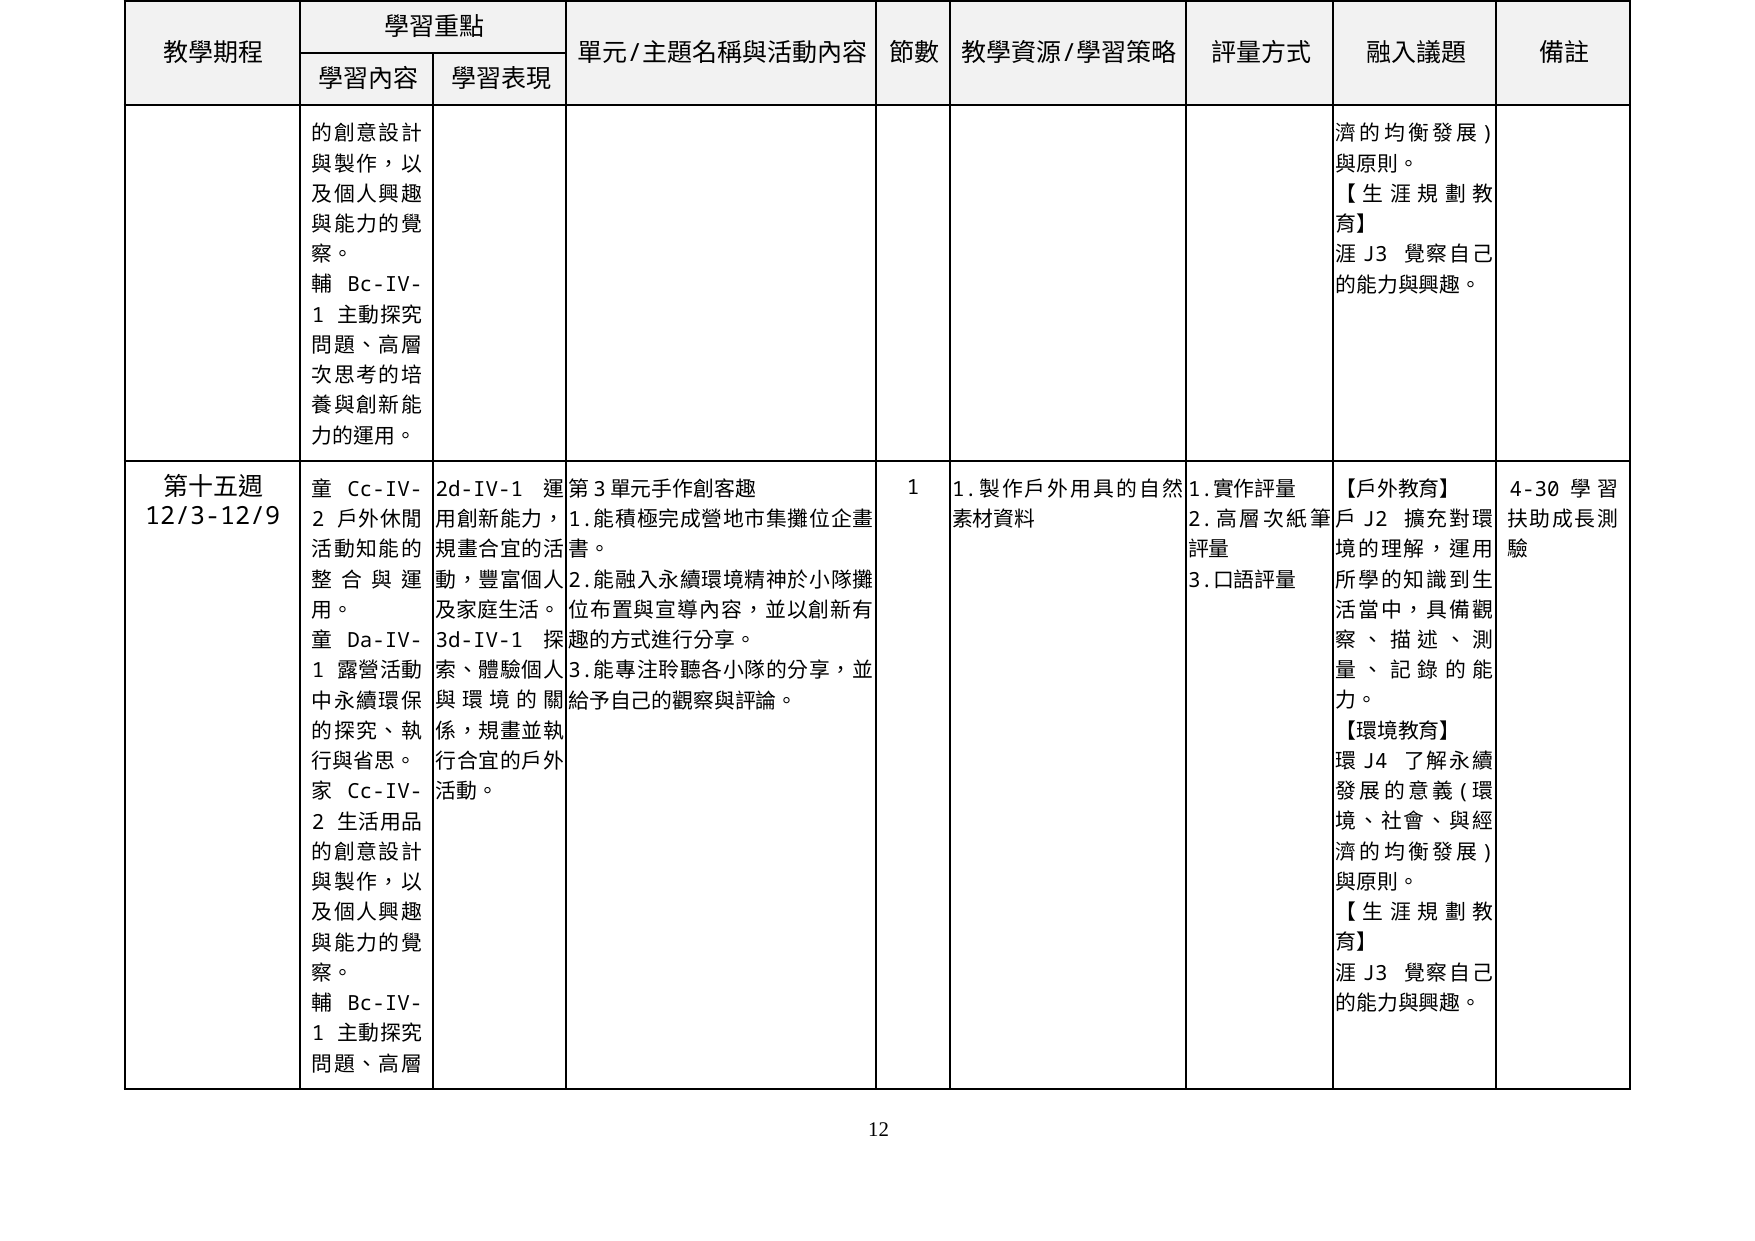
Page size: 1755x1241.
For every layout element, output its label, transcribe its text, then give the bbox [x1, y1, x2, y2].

table_header 備註 [1497, 2, 1629, 104]
table_header 評量方式 [1187, 2, 1332, 104]
table_cell [1497, 106, 1629, 459]
table_header 單元/主題名稱與活動內容 [567, 2, 875, 104]
table_cell [1187, 106, 1332, 459]
table_cell 濟的均衡發展)與原則。 【生涯規劃教育】 涯J3 覺察自己的能力與興趣。 [1334, 106, 1495, 459]
table_cell 【戶外教育】 戶J2 擴充對環境的理解，運用所學的知識到生活當中，具備觀察、描述、測量、記錄的能力。 【環境教育】 環J4 了解永續發展的意義(環境、社會、與經濟的均衡發展)與原則。 【生涯規劃教育】 涯J3 覺察自己的能力與興趣。 [1334, 462, 1495, 1087]
table_header 教學期程 [126, 2, 299, 104]
table_header 融入議題 [1334, 2, 1495, 104]
table_cell 第3單元手作創客趣 1.能積極完成營地市集攤位企畫書。 2.能融入永續環境精神於小隊攤位布置與宣導內容，並以創新有趣的方式進行分享。 3.能專注聆聽各小隊的分享，並給予自己的觀察與評論。 [567, 462, 875, 1087]
table_cell 1.製作戶外用具的自然素材資料 [951, 462, 1185, 1087]
table_cell 1.實作評量 2.高層次紙筆評量 3.口語評量 [1187, 462, 1332, 1087]
table_header 教學資源/學習策略 [951, 2, 1185, 104]
table_cell 2d-IV-1 運用創新能力，規畫合宜的活動，豐富個人及家庭生活。 3d-IV-1 探索、體驗個人與環境的關係，規畫並執行合宜的戶外活動。 [434, 462, 565, 1087]
table_cell 學習表現 [434, 54, 565, 104]
table_cell [434, 106, 565, 459]
table_header 學習重點 [301, 2, 565, 52]
table_cell 1 [877, 462, 949, 1087]
table_cell [877, 106, 949, 459]
table_cell [126, 106, 299, 459]
table_header 節數 [877, 2, 949, 104]
table_cell 第十五週12/3-12/9 [126, 462, 299, 1087]
table_cell 童Cc-IV-2 戶外休閒活動知能的整合與運用。 童Da-IV-1 露營活動中永續環保的探究、執行與省思。 家Cc-IV-2 生活用品的創意設計與製作，以及個人興趣與能力的覺察。 輔Bc-IV-1 主動探究問題、高層 [301, 462, 432, 1087]
table_cell 4-30學習扶助成長測驗 [1497, 462, 1629, 1087]
table_cell [567, 106, 875, 459]
table_cell 學習內容 [301, 54, 432, 104]
table_cell 的創意設計與製作，以及個人興趣與能力的覺察。 輔Bc-IV-1 主動探究問題、高層次思考的培養與創新能力的運用。 [301, 106, 432, 459]
table_cell [951, 106, 1185, 459]
